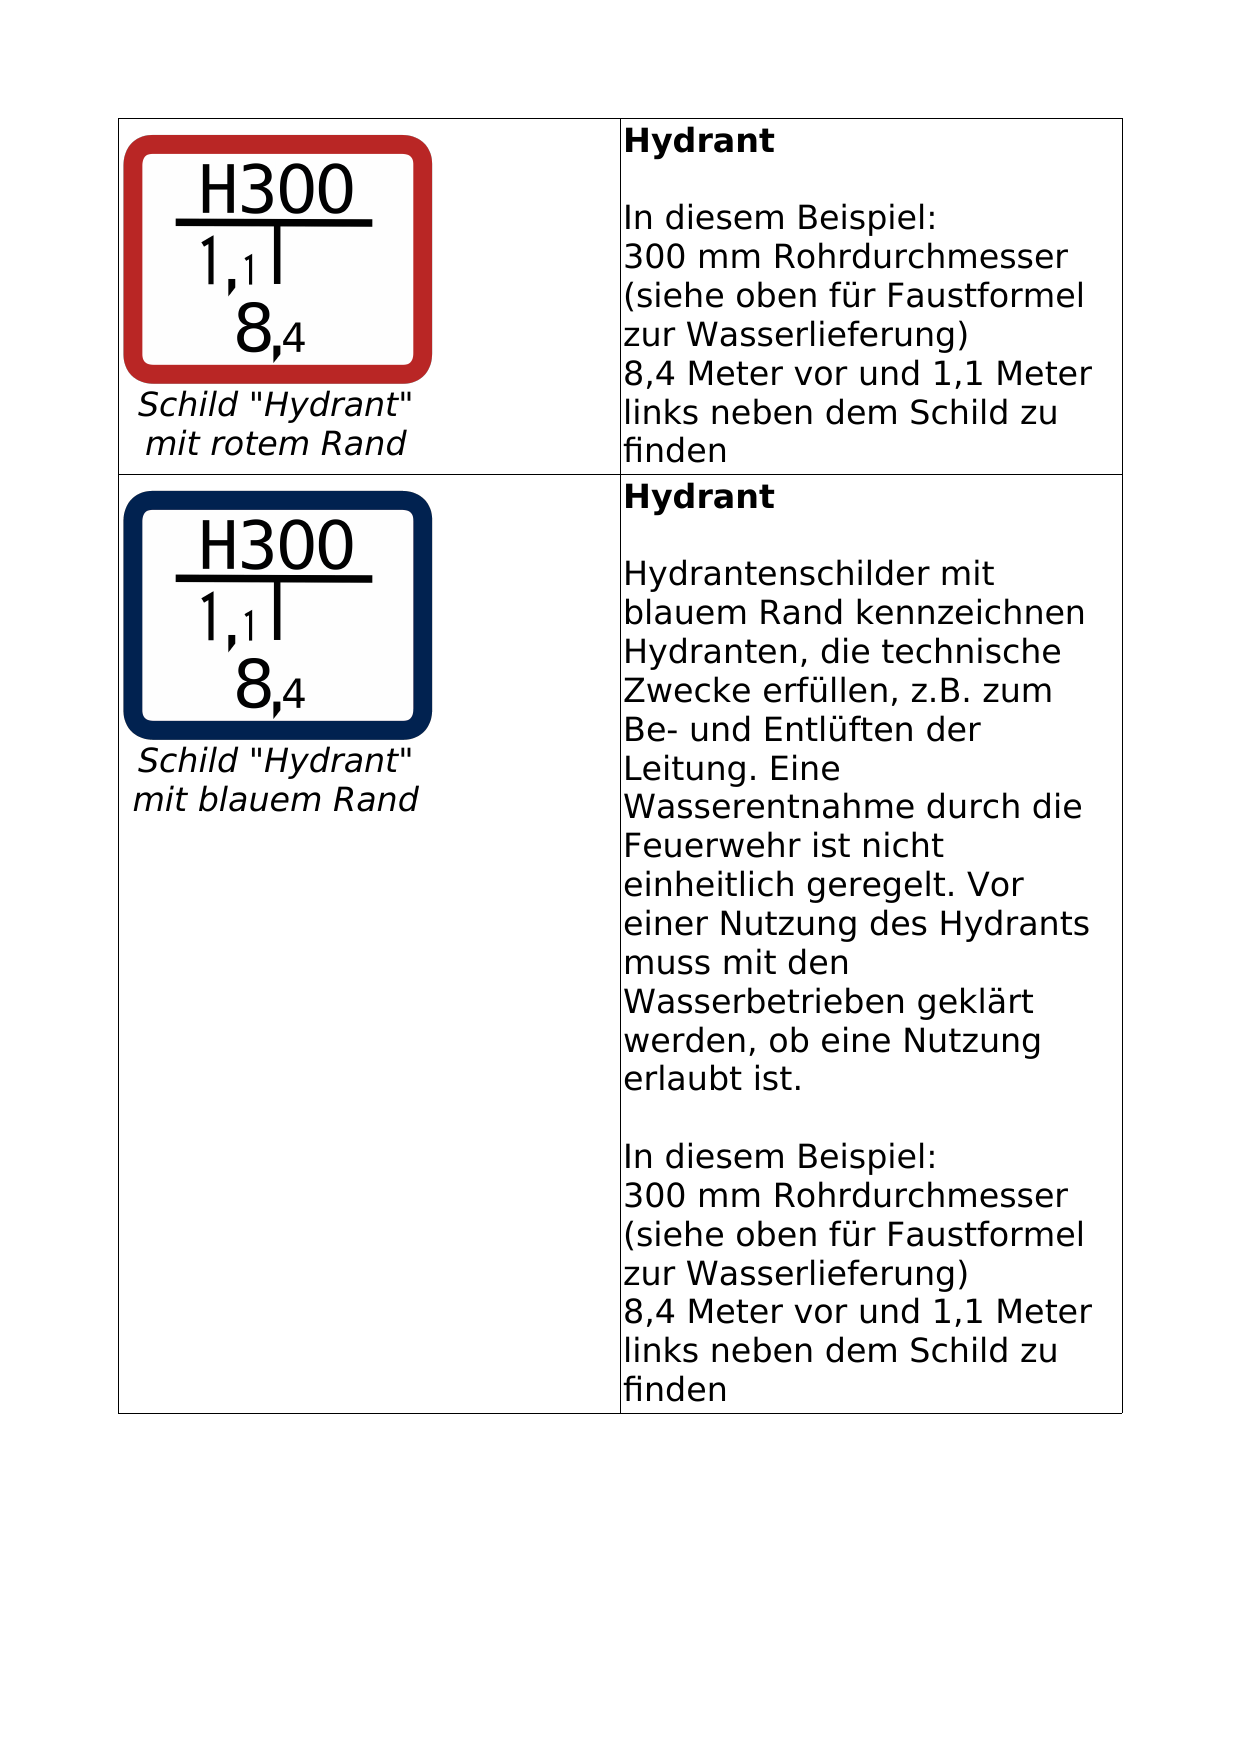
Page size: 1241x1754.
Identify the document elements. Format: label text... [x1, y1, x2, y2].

table_cell [119, 475, 620, 1412]
picture [121, 489, 434, 742]
table_cell Hydrant Hydrantenschilder mit blauem Rand kennzeichnen Hydranten, die technische Zwecke erfüllen, z.B. zum Be- und Entlüften der Leitung. Eine Wasserentnahme durch die Feuerwehr ist nicht einheitlich geregelt. Vor einer Nutzung des Hydrants muss mit den Wasserbetrieben geklärt werden, ob eine Nutzung erlaubt ist. In diesem Beispiel: 300 mm Rohrdurchmesser (siehe oben für Faustformel zur Wasserlieferung) 8,4 Meter vor und 1,1 Meter links neben dem Schild zu finden [621, 475, 1122, 1412]
table_cell Hydrant In diesem Beispiel: 300 mm Rohrdurchmesser (siehe oben für Faustformel zur Wasserlieferung) 8,4 Meter vor und 1,1 Meter links neben dem Schild zu finden [621, 119, 1122, 474]
table_cell [119, 119, 620, 474]
picture [121, 133, 434, 386]
